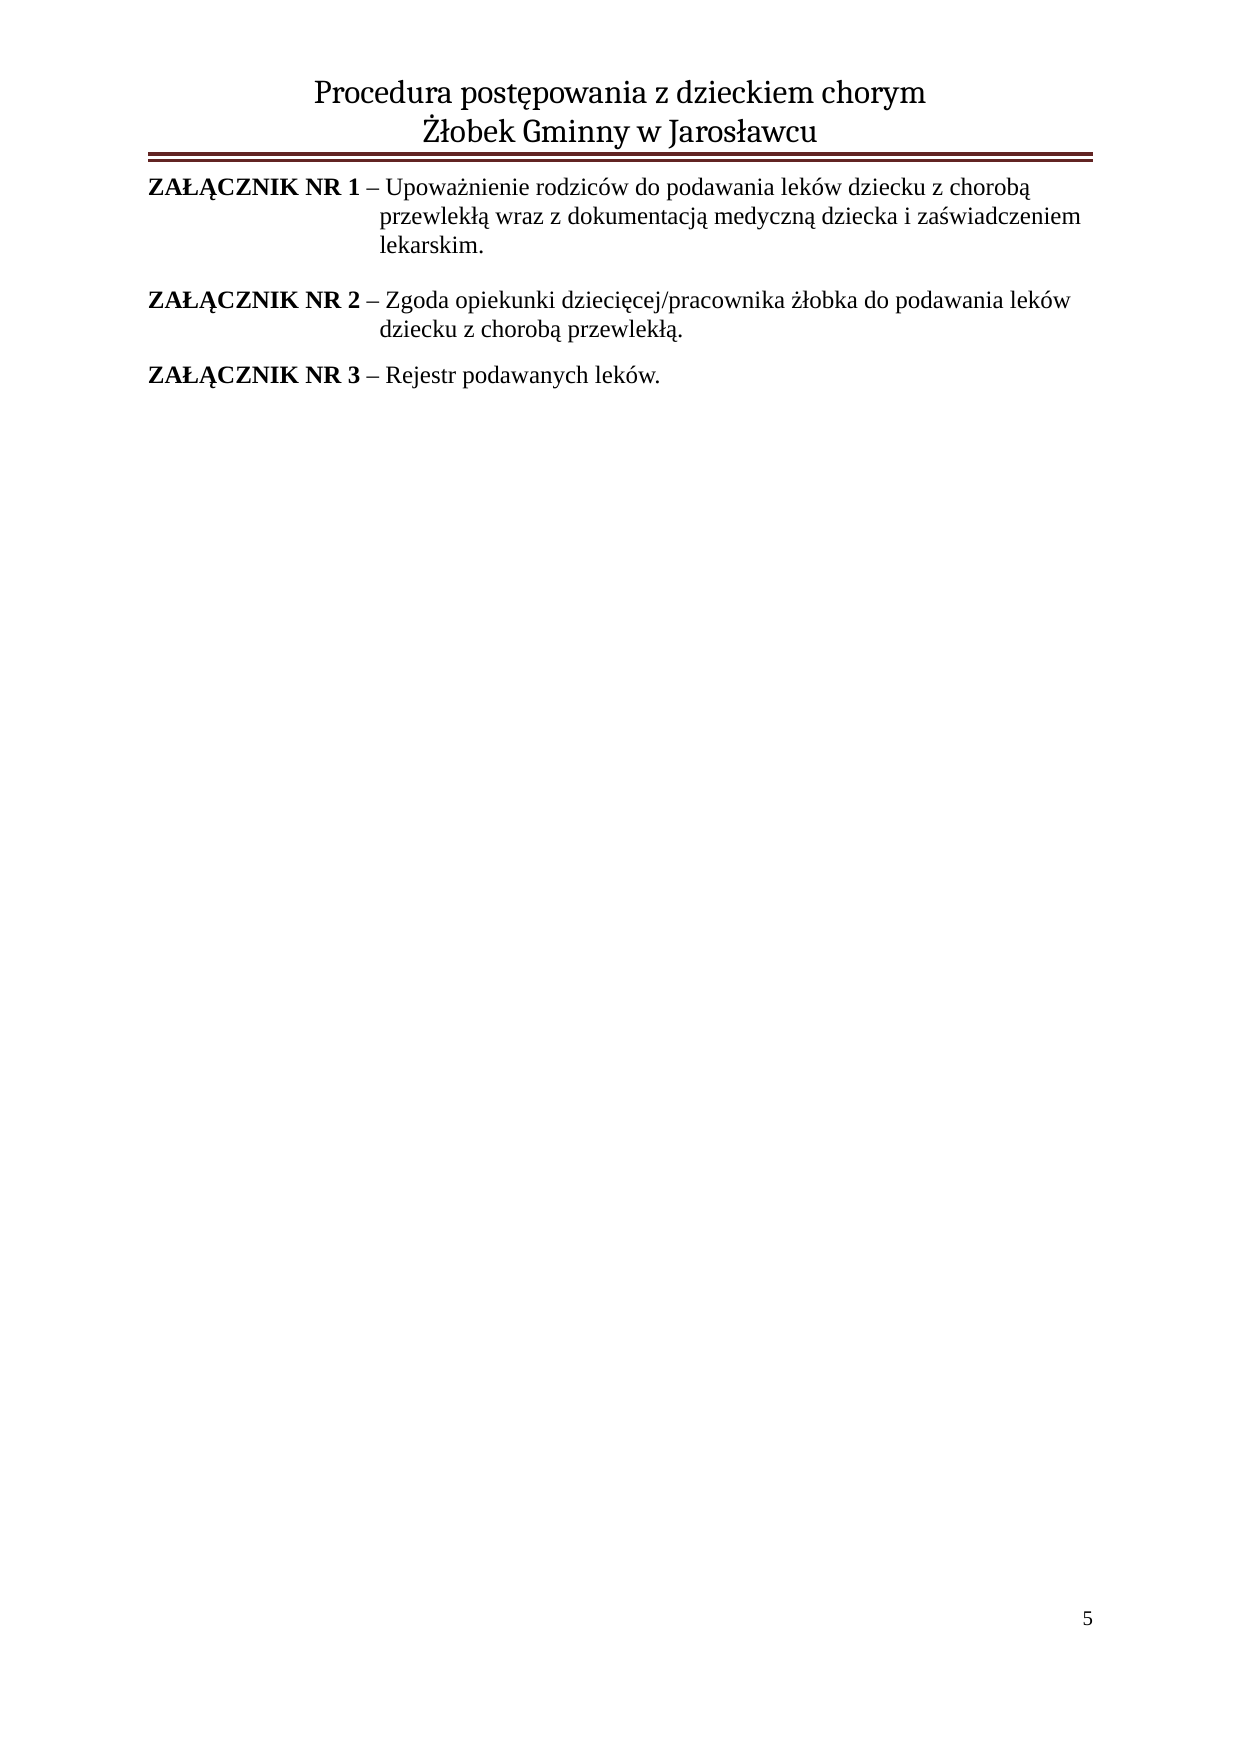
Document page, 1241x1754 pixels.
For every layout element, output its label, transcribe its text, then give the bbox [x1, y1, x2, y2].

text ZAŁĄCZNIK NR 3 – Rejestr podawanych leków. [148, 360, 1093, 388]
text ZAŁĄCZNIK NR 1 – Upoważnienie rodziców do podawania leków dziecku z chorobą przewlekłą wraz z dokumentacją medyczną dziecka i zaświadczeniem lekarskim. [148, 172, 1093, 258]
text ZAŁĄCZNIK NR 2 – Zgoda opiekunki dziecięcej/pracownika żłobka do podawania leków dziecku z chorobą przewlekłą. [148, 286, 1093, 343]
